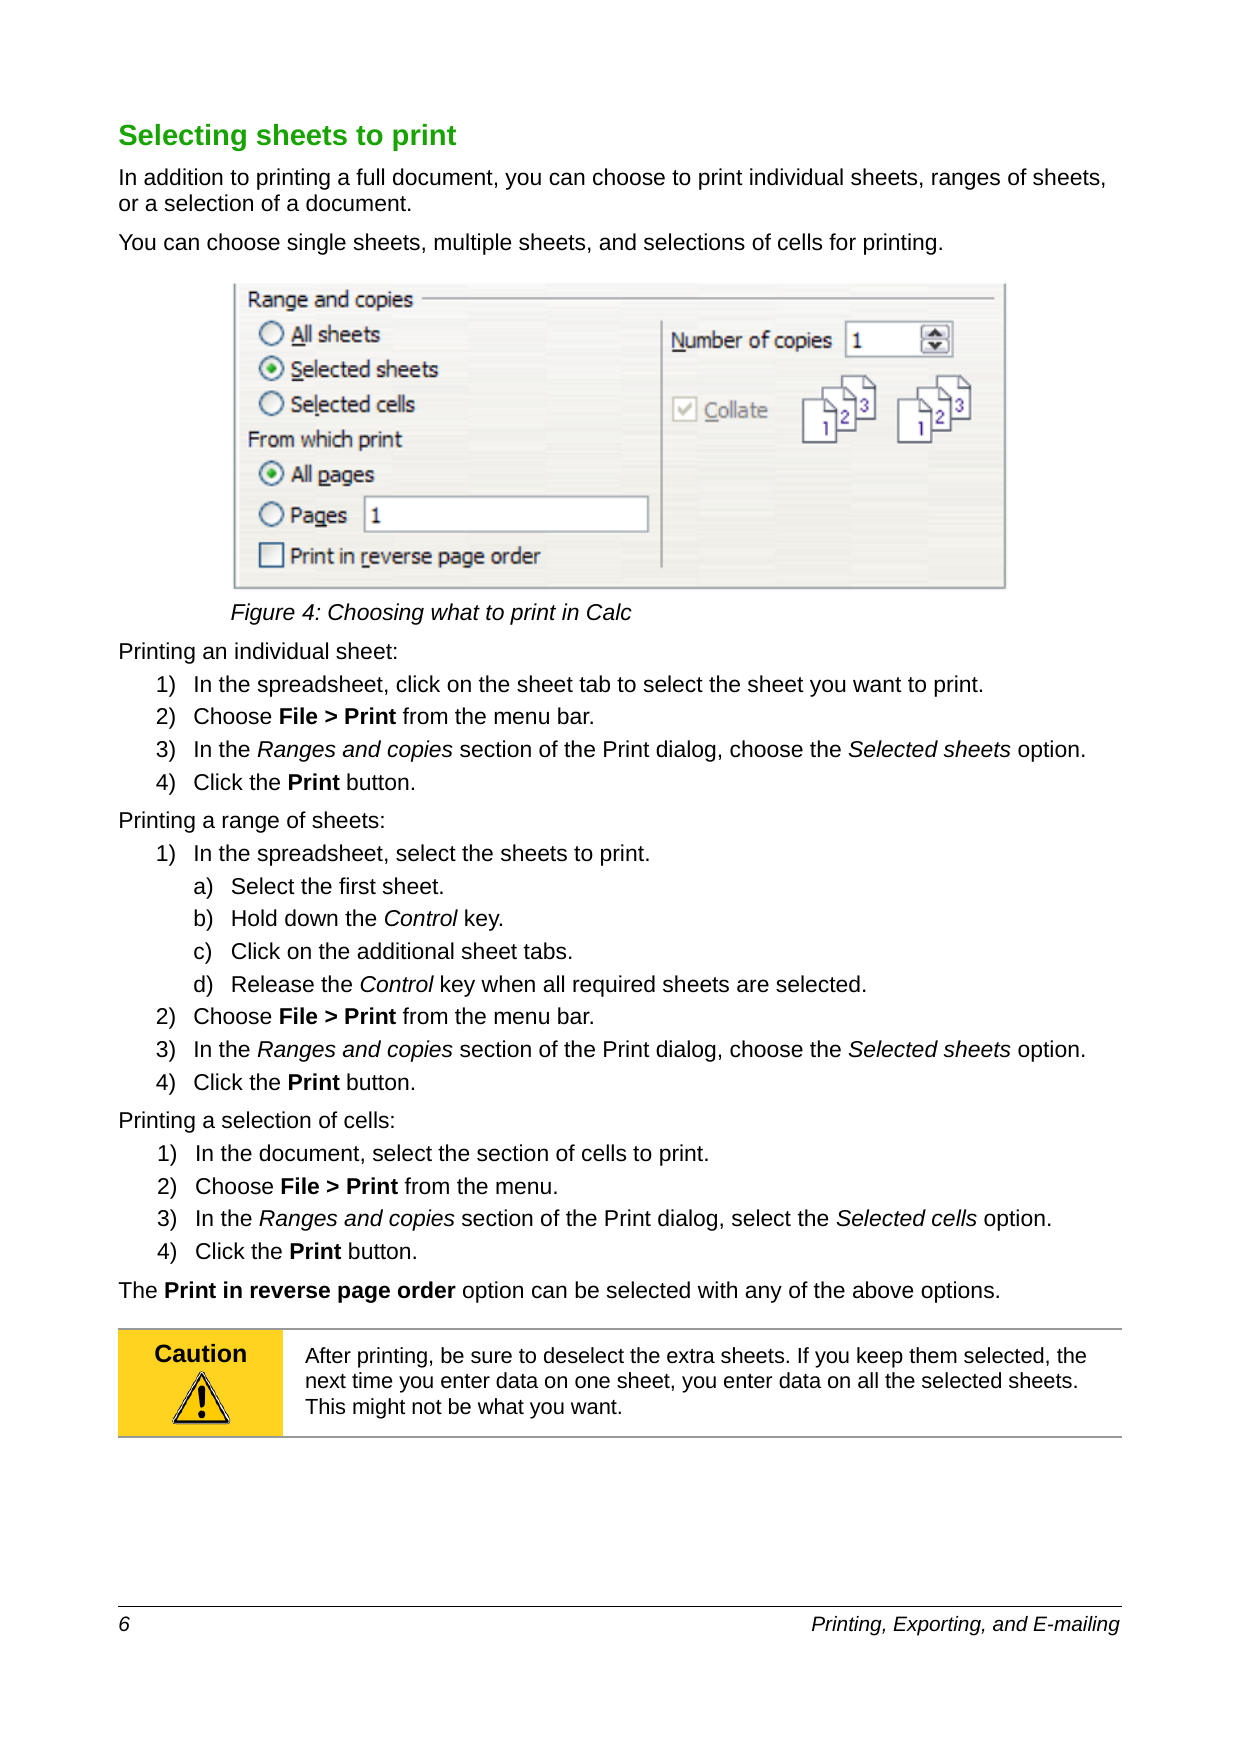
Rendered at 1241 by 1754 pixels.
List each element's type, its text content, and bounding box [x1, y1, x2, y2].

list In the spreadsheet, select the sheets to print. [156, 840, 1122, 867]
list Printing a selection of cells: [118, 1107, 1122, 1134]
list Hold down the Control key. [193, 905, 1122, 932]
list Printing an individual sheet: [118, 638, 1122, 664]
picture [168, 1367, 233, 1428]
table_header After printing, be sure to deselect the extra sheets. If you keep them selected, the next time you enter data on one sheet, you enter data on all the selected sheets. This might not be what you want. [283, 1330, 1122, 1436]
text Figure 4: Choosing what to print in Calc [230, 599, 1010, 625]
list Choose File > Print from the menu bar. [156, 1003, 1122, 1029]
list Select the first sheet. [193, 873, 1122, 899]
text The Print in reverse page order option can be selected with any of the above options. [118, 1277, 1122, 1303]
list Click the Print button. [156, 768, 1122, 795]
list In the document, select the section of cells to print. [177, 1140, 1122, 1166]
list In the Ranges and copies section of the Print dialog, choose the Selected sheets option. [156, 736, 1122, 762]
text In addition to printing a full document, you can choose to print individual sheets, ranges of sheets, or a selection of a document. [118, 164, 1122, 217]
list In the Ranges and copies section of the Print dialog, choose the Selected sheets option. [156, 1036, 1122, 1062]
subtitle Selecting sheets to print [118, 118, 1122, 152]
text You can choose single sheets, multiple sheets, and selections of cells for printing. [118, 229, 1122, 256]
table_header Caution [118, 1330, 283, 1436]
list Click on the additional sheet tabs. [193, 938, 1122, 964]
list In the spreadsheet, click on the sheet tab to select the sheet you want to print. [156, 671, 1122, 697]
list In the Ranges and copies section of the Print dialog, select the Selected cells option. [177, 1205, 1122, 1232]
list Click the Print button. [156, 1068, 1122, 1095]
list Release the Control key when all required sheets are selected. [193, 971, 1122, 997]
list Choose File > Print from the menu. [177, 1173, 1122, 1199]
picture [230, 280, 1010, 593]
list Click the Print button. [177, 1238, 1122, 1264]
list Printing a range of sheets: [118, 807, 1122, 834]
list Choose File > Print from the menu bar. [156, 703, 1122, 730]
